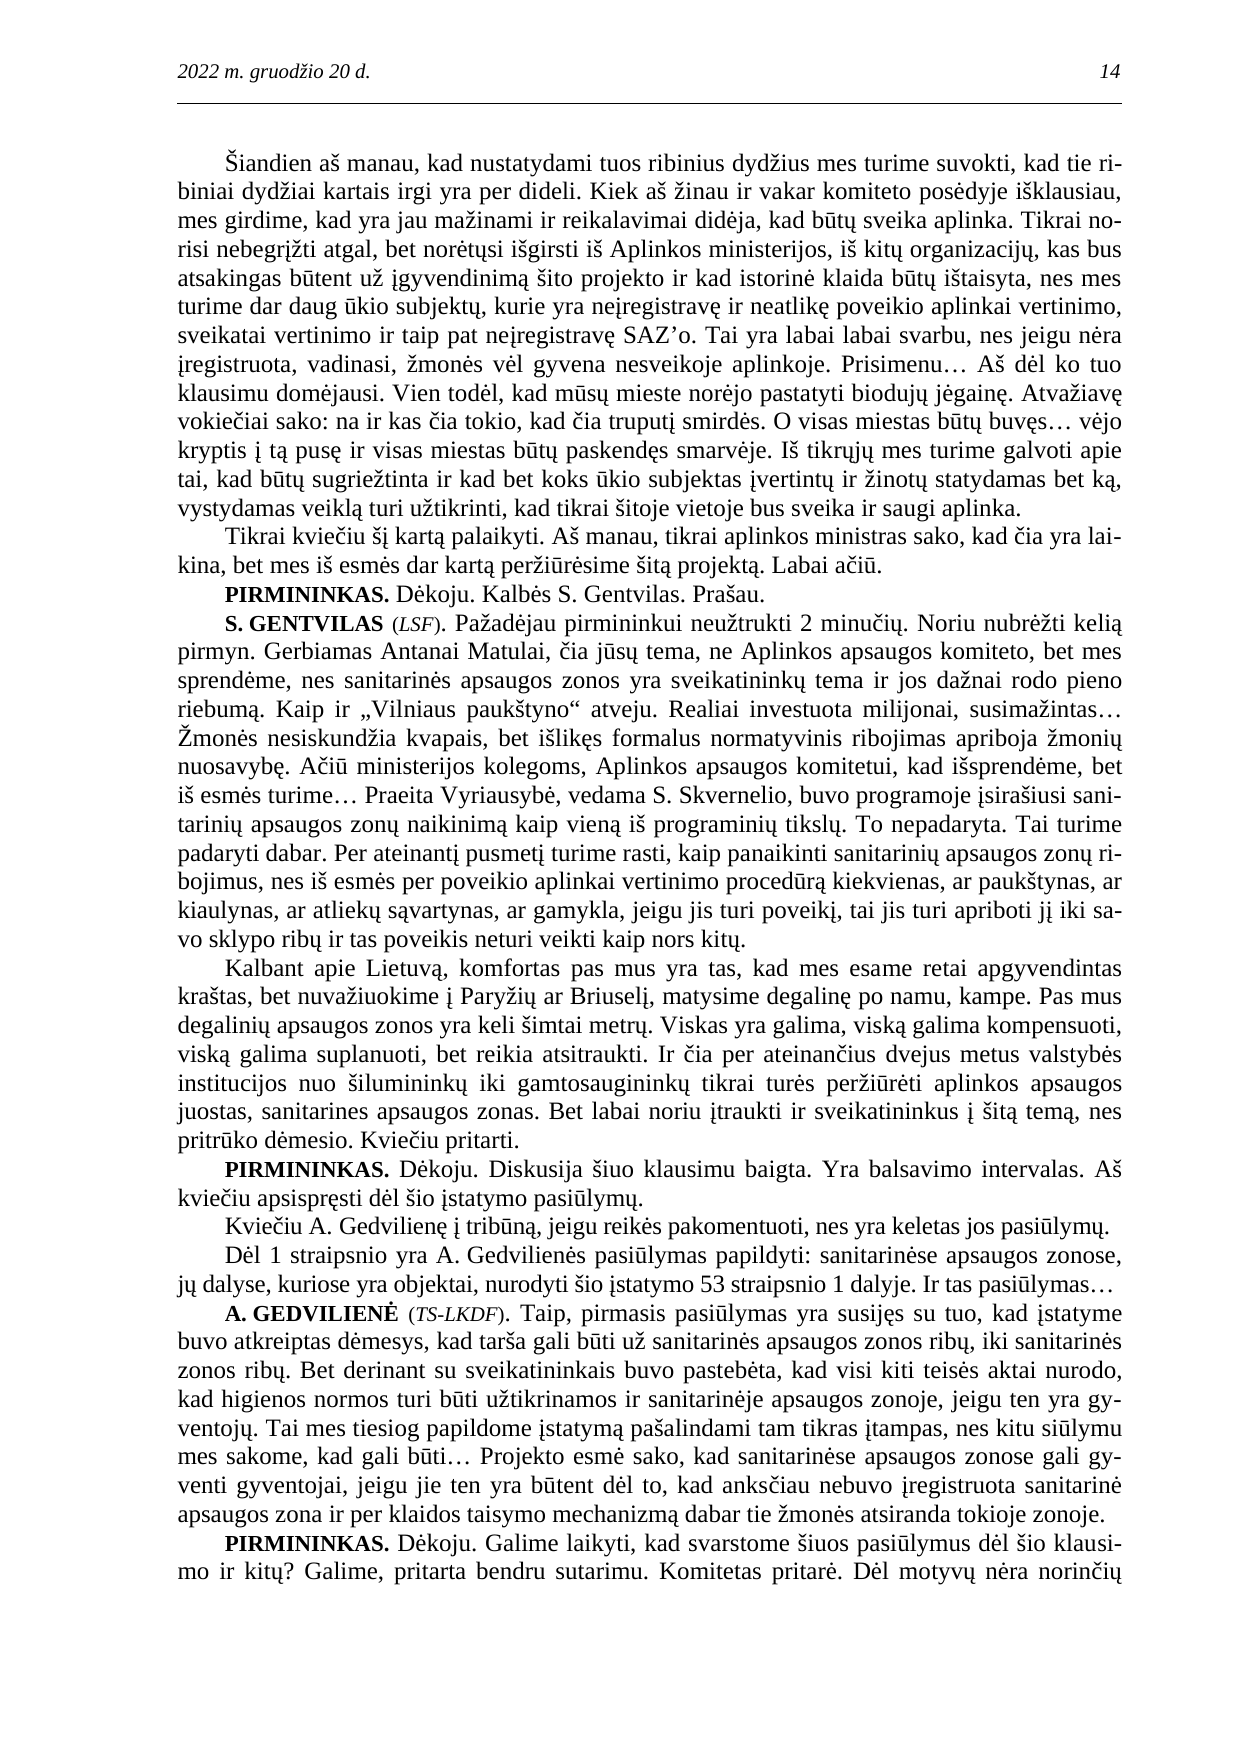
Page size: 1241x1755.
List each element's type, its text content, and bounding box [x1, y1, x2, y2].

text Tik­rai kvie­čiu šį kar­tą pa­lai­ky­ti. Aš ma­nau, tik­rai ap­lin­kos mi­nist­ras sa­ko, kad čia yra lai­ki­na, bet mes iš es­mės dar kar­tą per­žiū­rė­si­me ši­tą pro­jek­tą. La­bai ačiū. [177, 521, 1122, 579]
text Kvie­čiu A. Ged­vi­lie­nę į tri­bū­ną, jei­gu rei­kės pa­ko­men­tuo­ti, nes yra ke­le­tas jos pa­siū­ly­mų. [177, 1211, 1122, 1240]
text PIRMININKAS. Dė­ko­ju. Kal­bės S. Gent­vi­las. Pra­šau. [177, 579, 1122, 608]
text Šian­dien aš ma­nau, kad nu­sta­ty­da­mi tuos ri­bi­nius dy­džius mes tu­ri­me su­vok­ti, kad tie ri­bi­niai dy­džiai kar­tais ir­gi yra per di­de­li. Kiek aš ži­nau ir va­kar ko­mi­te­to po­sė­dy­je iš­klau­siau, mes gir­di­me, kad yra jau ma­ži­na­mi ir rei­ka­la­vi­mai di­dė­ja, kad bū­tų svei­ka ap­lin­ka. Tik­rai no­ri­si ne­be­grįž­ti at­gal, bet no­rė­tų­si iš­girs­ti iš Ap­lin­kos mi­nis­te­ri­jos, iš ki­tų or­ga­ni­za­ci­jų, kas bus at­sa­kin­gas bū­tent už įgy­ven­di­ni­mą ši­to pro­jek­to ir kad is­to­ri­nė klai­da bū­tų iš­tai­sy­ta, nes mes tu­ri­me dar daug ūkio sub­jek­tų, ku­rie yra ne­įre­gist­ra­vę ir ne­at­li­kę po­vei­kio ap­lin­kai ver­ti­ni­mo, svei­ka­tai ver­ti­ni­mo ir taip pat ne­įre­gist­ra­vę SAZʼo. Tai yra la­bai la­bai svar­bu, nes jei­gu nė­ra įre­gist­ruo­ta, va­di­na­si, žmo­nės vėl gy­ve­na ne­svei­ko­je ap­lin­ko­je. Pri­si­me­nu… Aš dėl ko tuo klau­si­mu do­mė­jau­si. Vien to­dėl, kad mū­sų mies­te no­rė­jo pa­sta­ty­ti bio­du­jų jė­gai­nę. At­va­žia­vę vo­kie­čiai sa­ko: na ir kas čia to­kio, kad čia tru­pu­tį smir­dės. O vi­sas mies­tas bū­tų bu­vęs… vė­jo kryp­tis į tą pu­sę ir vi­sas mies­tas bū­tų pa­sken­dęs smar­vė­je. Iš tik­rų­jų mes tu­ri­me gal­vo­ti apie tai, kad bū­tų su­griež­tin­ta ir kad bet koks ūkio sub­jek­tas įver­tin­tų ir ži­no­tų sta­ty­da­mas bet ką, vys­ty­da­mas veik­lą tu­ri už­tik­rin­ti, kad tik­rai ši­to­je vie­to­je bus svei­ka ir sau­gi ap­lin­ka. [177, 148, 1122, 521]
text PIRMININKAS. Dė­ko­ju. Dis­ku­si­ja šiuo klau­si­mu baig­ta. Yra bal­sa­vi­mo in­ter­va­las. Aš kvie­čiu ap­si­spręs­ti dėl šio įsta­ty­mo pa­siū­ly­mų. [177, 1154, 1122, 1211]
text Dėl 1 straips­nio yra A. Ged­vi­lie­nės pa­siū­ly­mas pa­pil­dy­ti: sa­ni­ta­ri­nė­se ap­sau­gos zo­no­se, jų da­ly­se, ku­rio­se yra ob­jek­tai, nu­ro­dy­ti šio įsta­ty­mo 53 straips­nio 1 da­ly­je. Ir tas pa­siū­ly­mas… [177, 1240, 1122, 1298]
text A. GEDVILIENĖ (TS-LKDF). Taip, pir­ma­sis pa­siū­ly­mas yra su­si­jęs su tuo, kad įsta­ty­me bu­vo at­kreip­tas dė­me­sys, kad tar­ša ga­li bū­ti už sa­ni­ta­ri­nės ap­sau­gos zo­nos ri­bų, iki sa­ni­ta­ri­nės zo­nos ri­bų. Bet de­ri­nant su svei­ka­ti­nin­kais bu­vo pa­ste­bė­ta, kad vi­si ki­ti tei­sės ak­tai nu­ro­do, kad hi­gie­nos nor­mos tu­ri bū­ti už­tik­ri­na­mos ir sa­ni­ta­ri­nė­je ap­sau­gos zo­no­je, jei­gu ten yra gy­ven­to­jų. Tai mes tie­siog pa­pil­do­me įsta­ty­mą pa­ša­lin­da­mi tam tik­ras įtam­pas, nes ki­tu siū­ly­mu mes sa­ko­me, kad ga­li bū­ti… Pro­jek­to es­mė sa­ko, kad sa­ni­ta­ri­nė­se ap­sau­gos zo­no­se ga­li gy­ven­ti gy­ven­to­jai, jei­gu jie ten yra bū­tent dėl to, kad anks­čiau ne­bu­vo įre­gist­ruo­ta sa­ni­ta­ri­nė ap­sau­gos zo­na ir per klai­dos tai­sy­mo me­cha­niz­mą da­bar tie žmo­nės at­si­ran­da to­kio­je zo­no­je. [177, 1298, 1122, 1528]
text PIRMININKAS. Dė­ko­ju. Ga­li­me lai­ky­ti, kad svars­to­me šiuos pa­siū­ly­mus dėl šio klau­si­mo ir ki­tų? Ga­li­me, pri­tar­ta ben­dru su­ta­ri­mu. Ko­mi­te­tas pri­ta­rė. Dėl mo­ty­vų nė­ra no­rin­čių [177, 1528, 1122, 1585]
text S. GENTVILAS (LSF). Pa­ža­dė­jau pir­mi­nin­kui ne­už­truk­ti 2 mi­nu­čių. No­riu nu­brėž­ti ke­lią pir­myn. Ger­bia­mas An­ta­nai Ma­tu­lai, čia jū­sų te­ma, ne Ap­lin­kos ap­sau­gos ko­mi­te­to, bet mes spren­dė­me, nes sa­ni­ta­ri­nės ap­sau­gos zo­nos yra svei­ka­ti­nin­kų te­ma ir jos daž­nai ro­do pie­no rie­bu­mą. Kaip ir „Vil­niaus paukš­ty­no“ at­ve­ju. Re­a­liai in­ves­tuo­ta mi­li­jo­nai, su­si­ma­žin­tas… Žmo­nės ne­si­skun­džia kva­pais, bet iš­li­kęs for­ma­lus nor­ma­ty­vi­nis ri­bo­ji­mas ap­ri­bo­ja žmo­nių nuo­sa­vy­bę. Ačiū mi­nis­te­ri­jos ko­le­goms, Ap­lin­kos ap­sau­gos ko­mi­te­tui, kad iš­spren­dė­me, bet iš es­mės tu­ri­me… Pra­ei­ta Vy­riau­sy­bė, ve­da­ma S. Skver­ne­lio, bu­vo pro­gra­mo­je įsi­ra­šiu­si sa­ni­ta­ri­nių ap­sau­gos zo­nų nai­ki­ni­mą kaip vie­ną iš pro­gra­mi­nių tiks­lų. To ne­pa­da­ry­ta. Tai tu­ri­me pa­da­ry­ti da­bar. Per at­ei­nan­tį pus­me­tį tu­ri­me ras­ti, kaip pa­nai­kin­ti sa­ni­ta­ri­nių ap­sau­gos zo­nų ri­bo­ji­mus, nes iš es­mės per po­vei­kio ap­lin­kai ver­ti­ni­mo pro­ce­dū­rą kiek­vie­nas, ar paukš­ty­nas, ar kiau­ly­nas, ar at­lie­kų są­var­ty­nas, ar ga­myk­la, jei­gu jis tu­ri po­vei­kį, tai jis tu­ri ap­ri­bo­ti jį iki sa­vo skly­po ri­bų ir tas po­vei­kis ne­tu­ri veik­ti kaip nors ki­tų. [177, 608, 1122, 953]
text Kal­bant apie Lie­tu­vą, kom­for­tas pas mus yra tas, kad mes esa­me re­tai ap­gy­ven­din­tas kraš­tas, bet nu­va­žiuo­ki­me į Pa­ry­žių ar Briu­se­lį, ma­ty­si­me de­ga­li­nę po na­mu, kam­pe. Pas mus de­ga­li­nių ap­sau­gos zo­nos yra ke­li šim­tai met­rų. Vis­kas yra ga­li­ma, vis­ką ga­li­ma kom­pen­suo­ti, vis­ką ga­li­ma su­pla­nuo­ti, bet rei­kia at­si­trauk­ti. Ir čia per at­ei­nan­čius dve­jus me­tus vals­ty­bės ins­ti­tu­ci­jos nuo ši­lu­mi­nin­kų iki gam­to­sau­gi­nin­kų tik­rai tu­rės per­žiū­rė­ti ap­lin­kos ap­sau­gos juos­tas, sa­ni­ta­ri­nes ap­sau­gos zo­nas. Bet la­bai no­riu įtrauk­ti ir svei­ka­ti­nin­kus į ši­tą te­mą, nes pri­trū­ko dė­me­sio. Kvie­čiu pri­tar­ti. [177, 953, 1122, 1154]
